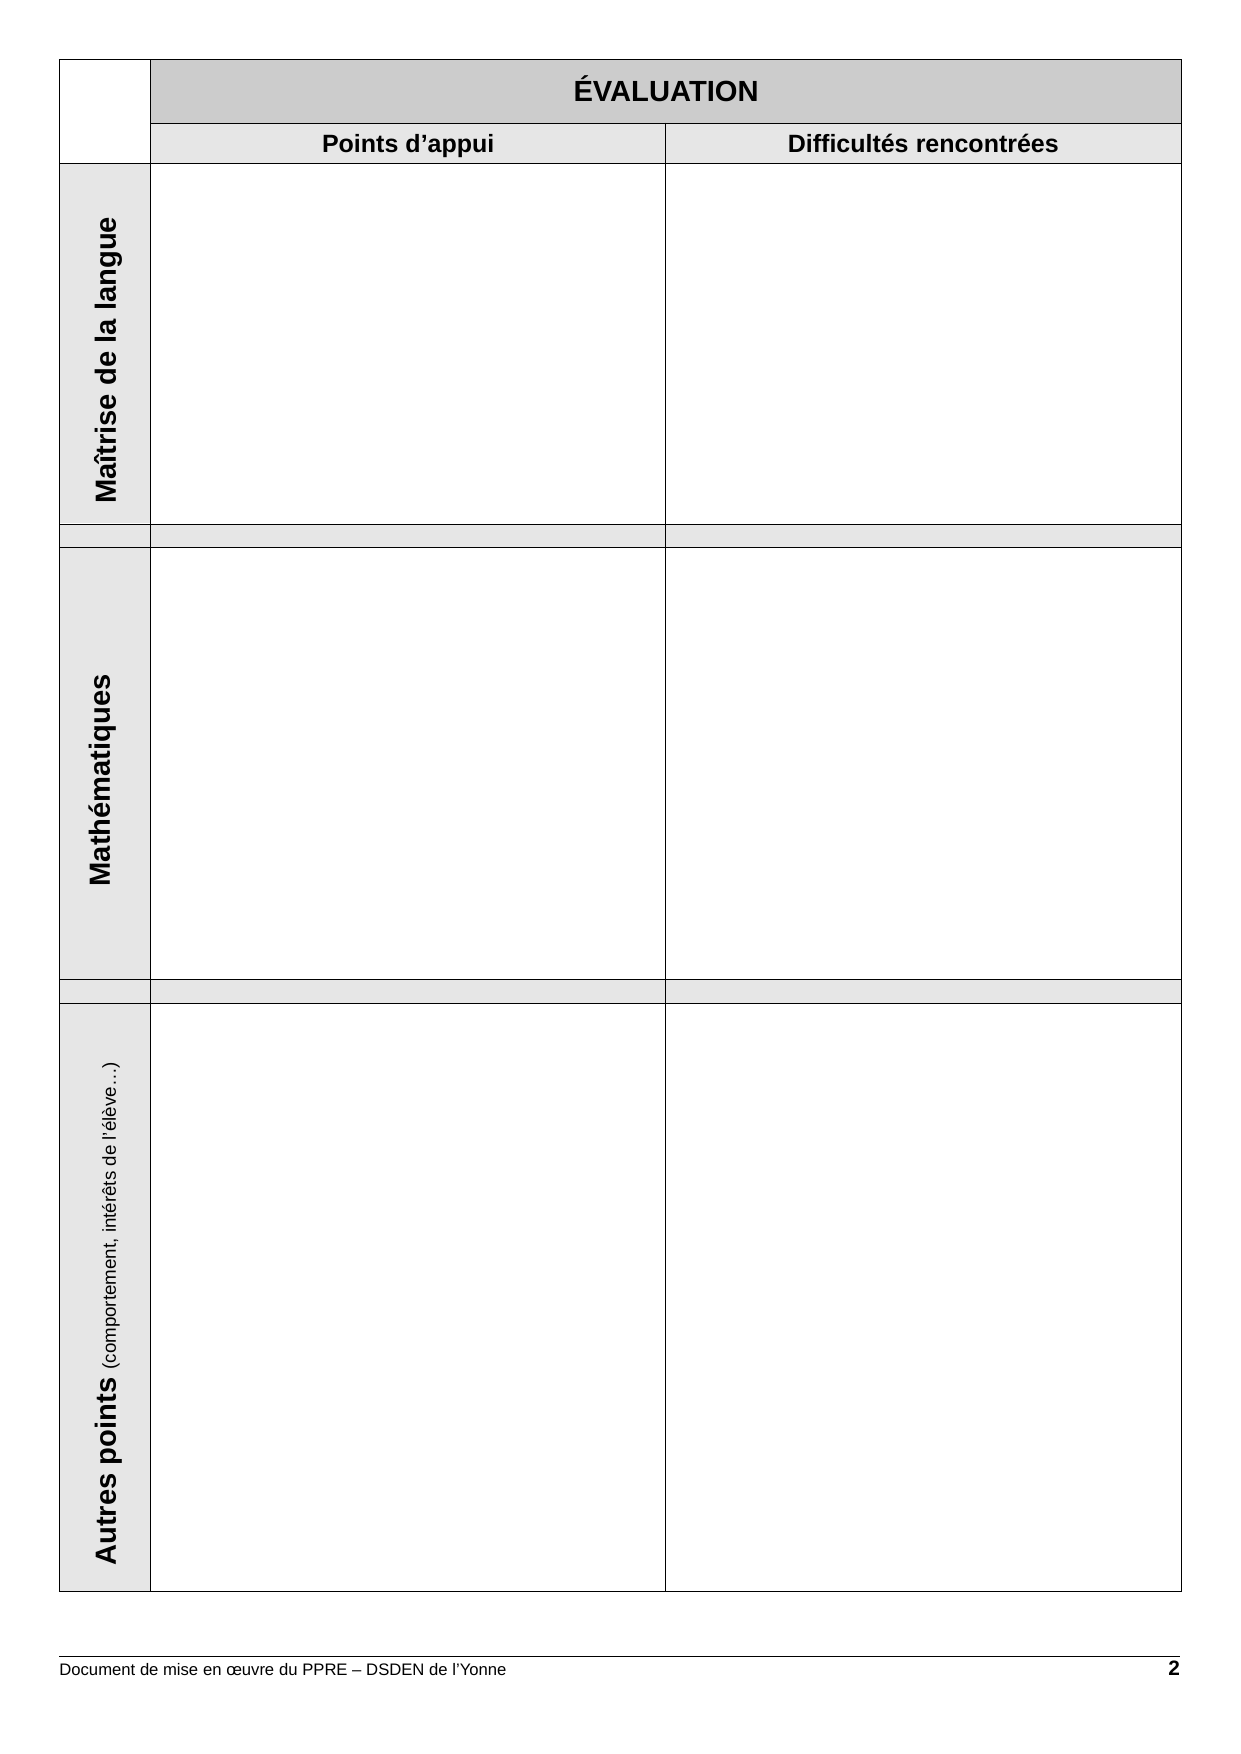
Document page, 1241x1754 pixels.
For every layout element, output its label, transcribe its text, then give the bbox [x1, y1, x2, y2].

table_cell Maîtrise de la langue [60, 164, 150, 523]
table_header [60, 60, 150, 163]
table_cell [666, 980, 1181, 1003]
table_cell Autres points (comportement, intérêts de l’élève…) [60, 1004, 150, 1591]
table_cell [666, 525, 1181, 547]
table_cell [60, 525, 150, 547]
table_cell [666, 548, 1181, 979]
table_cell [666, 1004, 1181, 1591]
table_header ÉVALUATION [151, 60, 1181, 123]
table_cell [151, 1004, 665, 1591]
table_cell [666, 164, 1181, 523]
table_cell [151, 980, 665, 1003]
table_cell [151, 548, 665, 979]
table_cell [60, 980, 150, 1003]
table_cell [151, 164, 665, 523]
table_cell Mathématiques [60, 548, 150, 979]
table_cell Difficultés rencontrées [666, 124, 1181, 163]
table_cell Points d’appui [151, 124, 665, 163]
table_cell [151, 525, 665, 547]
